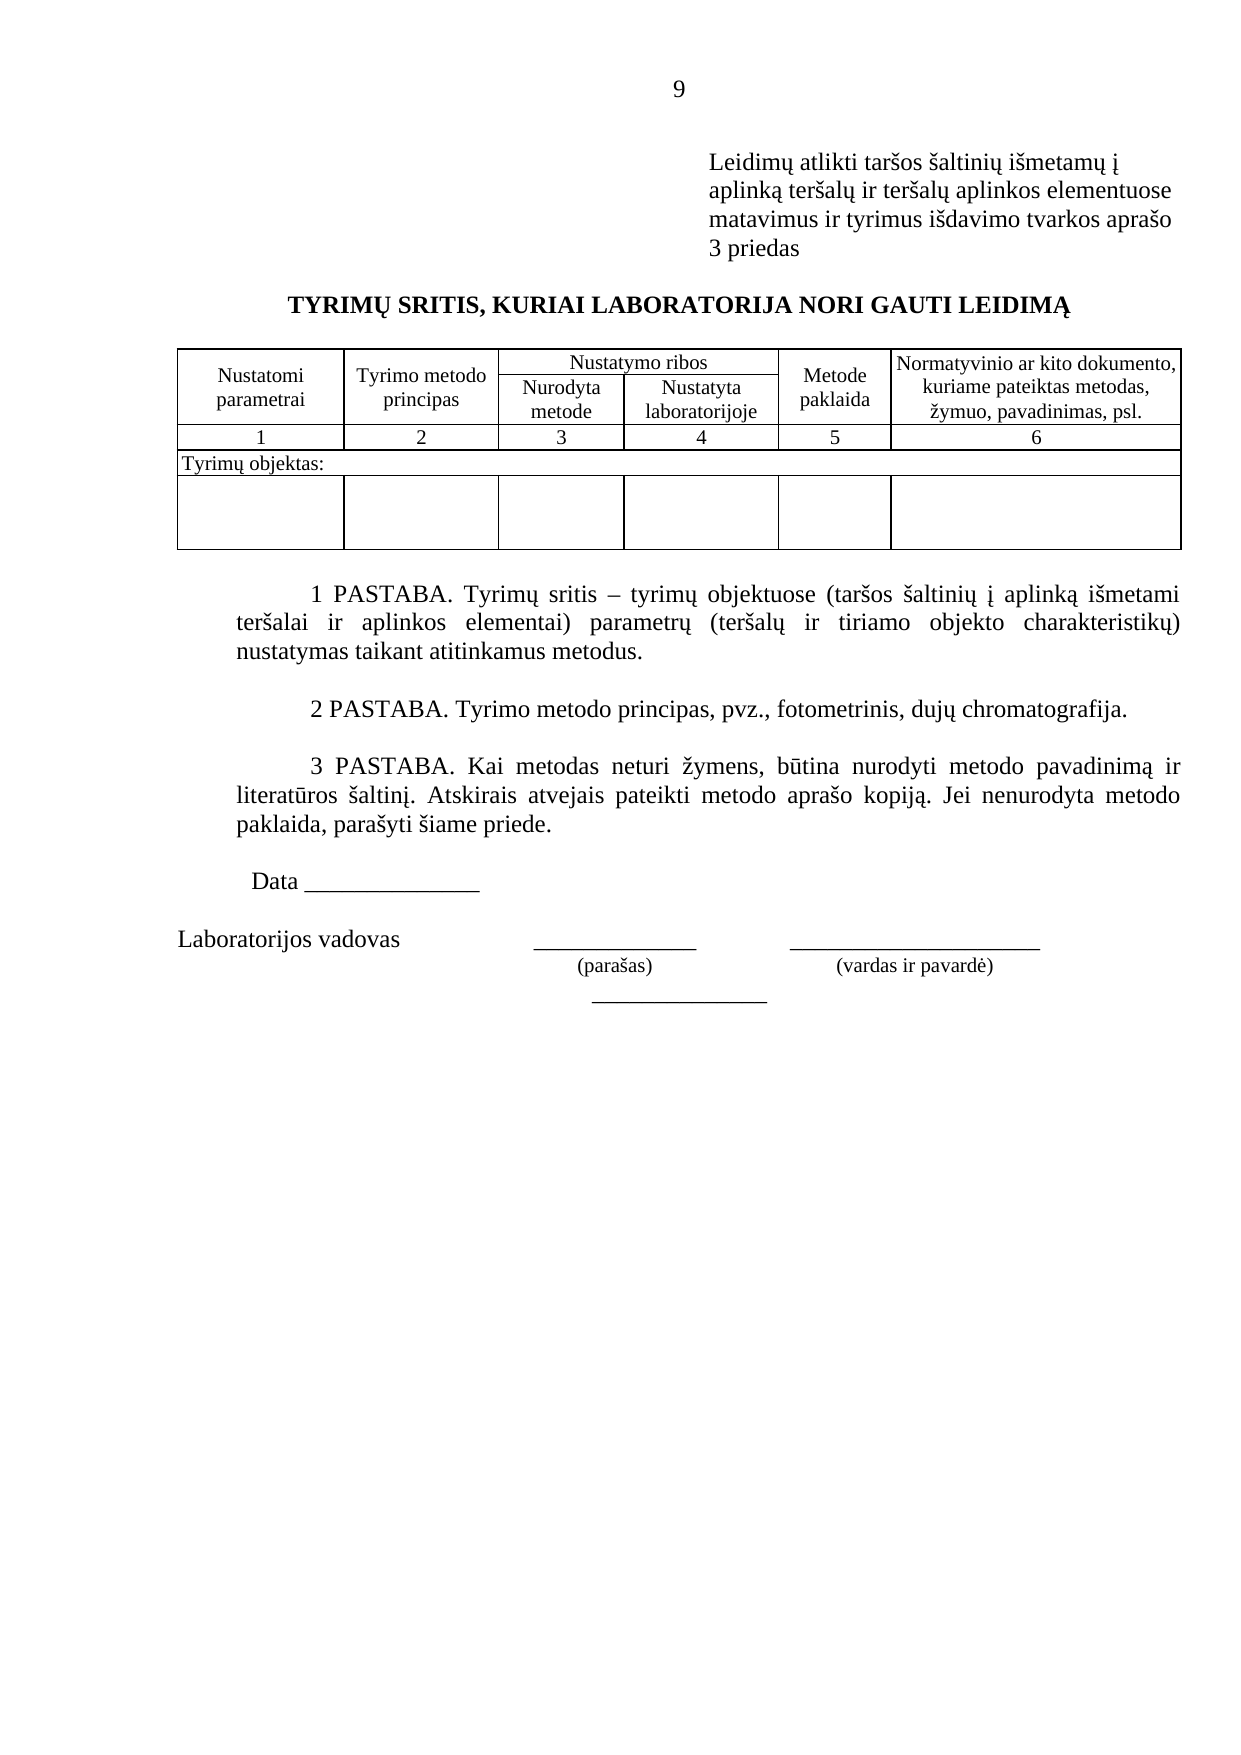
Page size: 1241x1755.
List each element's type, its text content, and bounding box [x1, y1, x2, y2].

table_cell 4 [774, 425, 778, 449]
text 3 priedas [177, 233, 1181, 262]
table_cell [499, 476, 623, 548]
text 3 PASTABA. Kai metodas neturi žymens, būtina nurodyti metodo pavadinimą ir literatūros šaltinį. Atskirais atvejais pateikti metodo aprašo kopiją. Jei nenurodyta metodo paklaida, parašyti šiame priede. [236, 751, 1181, 837]
table_cell [625, 476, 778, 548]
table_cell [345, 476, 498, 548]
text aplinką teršalų ir teršalų aplinkos elementuose [177, 176, 1181, 204]
text matavimus ir tyrimus išdavimo tvarkos aprašo [177, 204, 1181, 233]
text ______________ [177, 977, 1181, 1005]
text (parašas) (vardas ir pavardė) [177, 952, 1181, 977]
table_header Tyrimo metodo principas [345, 350, 498, 423]
text TYRIMŲ SRITIS, KURIAI LABORATORIJA NORI GAUTI LEIDIMĄ [177, 291, 1181, 319]
table_cell 5 [779, 425, 783, 449]
table_header Metode paklaida [779, 350, 890, 423]
table_cell 3 [499, 425, 503, 449]
table_header Nustatomi parametrai [178, 350, 343, 423]
text Leidimų atlikti taršos šaltinių išmetamų į [177, 147, 1181, 176]
table_cell [779, 476, 890, 548]
text 2 PASTABA. Tyrimo metodo principas, pvz., fotometrinis, dujų chromatografija. [236, 694, 1181, 722]
table_cell [892, 476, 1180, 548]
text Data ______________ [177, 866, 1181, 895]
text 1 PASTABA. Tyrimų sritis – tyrimų objektuose (taršos šaltinių į aplinką išmetami teršalai ir aplinkos elementai) parametrų (teršalų ir tiriamo objekto charakteristikų) nustatymas taikant atitinkamus metodus. [236, 579, 1181, 665]
table_cell 2 [494, 425, 498, 449]
text Laboratorijos vadovas _____________ ____________________ [177, 924, 1181, 952]
